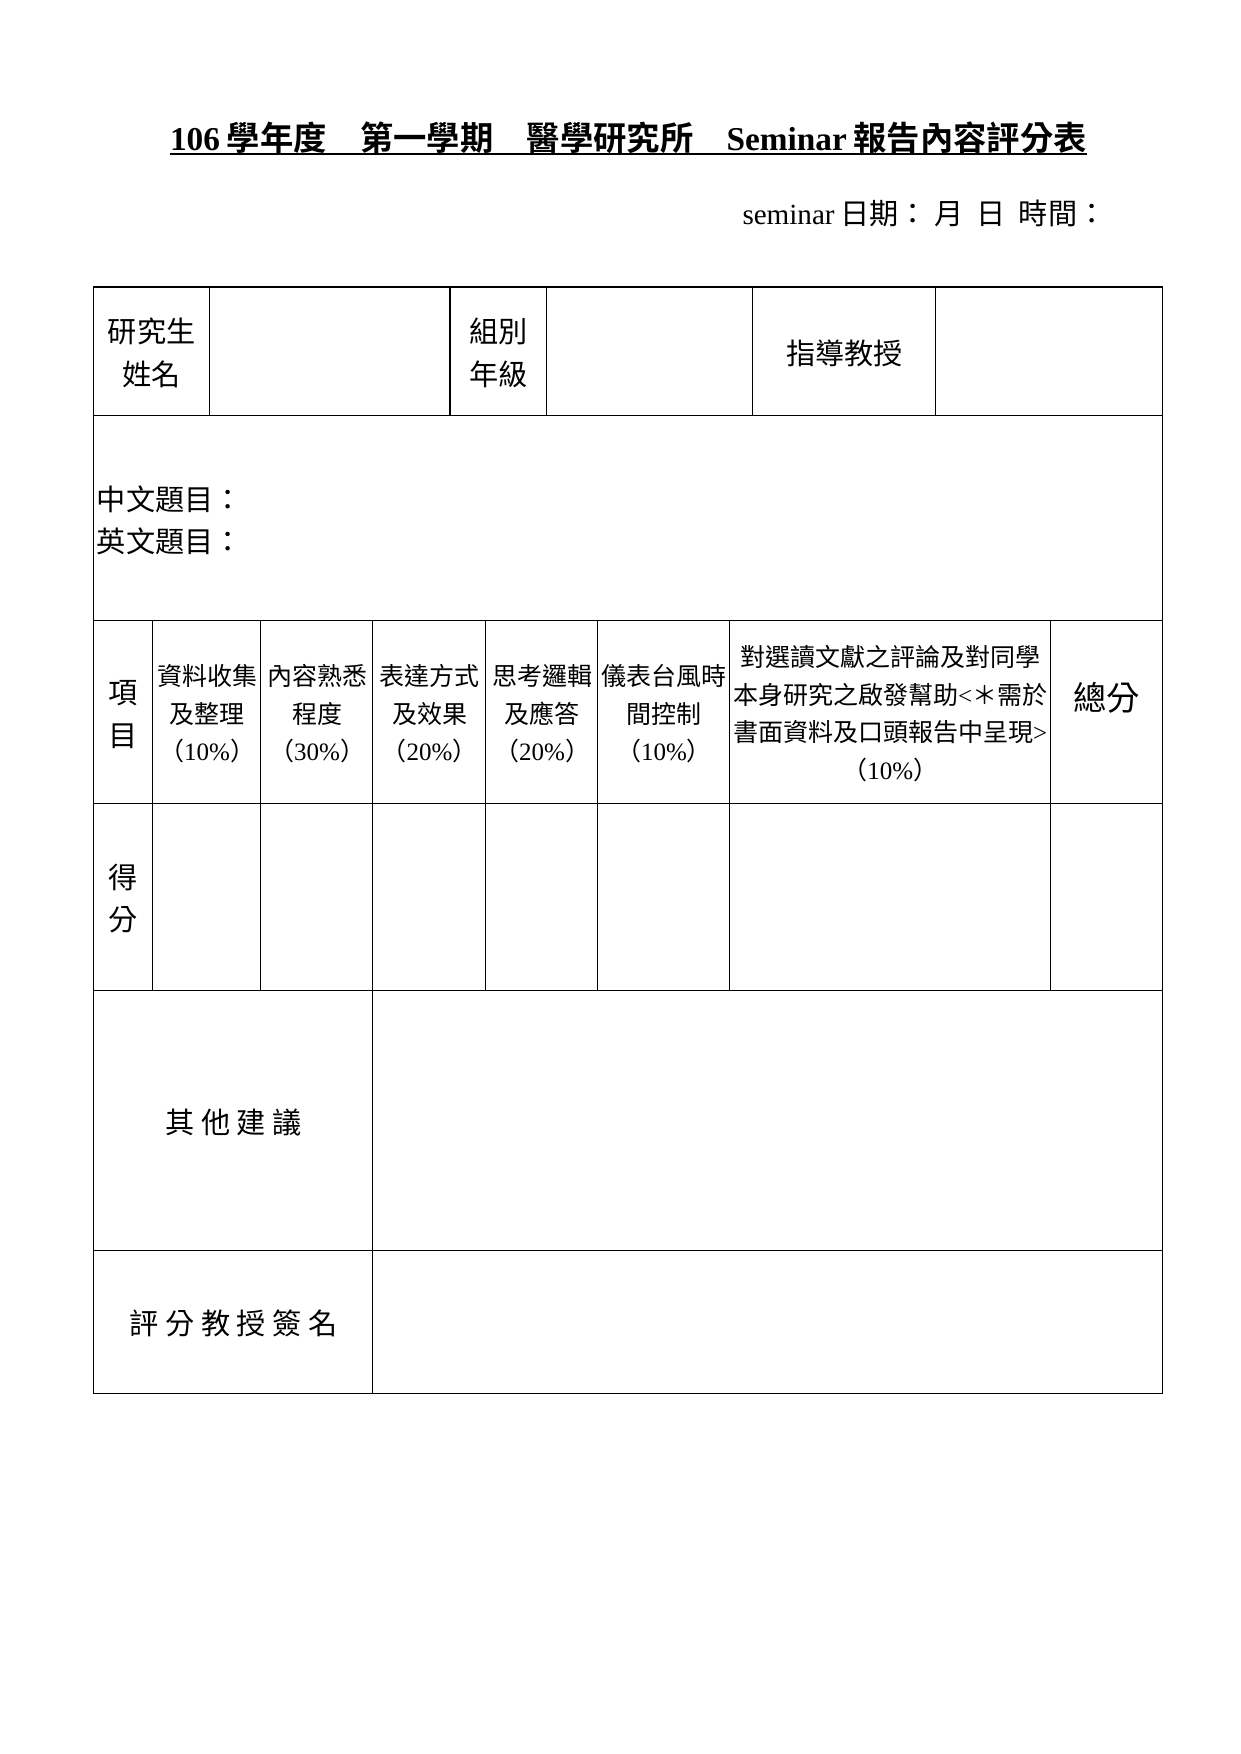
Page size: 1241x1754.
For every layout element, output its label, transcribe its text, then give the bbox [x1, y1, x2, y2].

table_cell [373, 804, 485, 989]
table_cell 評 分 教 授 簽 名 [94, 1251, 372, 1393]
table_cell 項 目 [94, 621, 152, 803]
table_header [936, 288, 1162, 415]
table_cell 儀表台風時間控制（10%） [598, 621, 729, 803]
table_cell 思考邏輯及應答 （20%） [486, 621, 597, 803]
table_cell 得 分 [94, 804, 152, 989]
table_cell [486, 804, 597, 989]
table_header [210, 288, 449, 415]
table_header 組別 年級 [451, 288, 546, 415]
table_cell [261, 804, 372, 989]
table_cell [153, 804, 260, 989]
table_header 指導教授 [753, 288, 935, 415]
table_header [547, 288, 752, 415]
table_cell 資料收集及整理（10%） [153, 621, 260, 803]
table_cell 中文題目： 英文題目： [94, 416, 1162, 620]
table_cell [598, 804, 729, 989]
table_cell 對選讀文獻之評論及對同學本身研究之啟發幫助<＊需於書面資料及口頭報告中呈現> （10%） [730, 621, 1050, 803]
table_cell [373, 1251, 1162, 1393]
table_cell 其 他 建 議 [94, 991, 372, 1250]
table_cell [1051, 804, 1162, 989]
table_cell [373, 991, 1162, 1250]
table_cell [730, 804, 1050, 989]
table_cell 總分 [1051, 621, 1162, 803]
table_header 研究生 姓名 [94, 288, 209, 415]
table_cell 內容熟悉程度 （30%） [261, 621, 372, 803]
table_cell 表達方式及效果 （20%） [373, 621, 485, 803]
text seminar日期： 月 日 時間： [150, 174, 1106, 249]
text 106學年度 第一學期 醫學研究所 Seminar報告內容評分表 [150, 99, 1106, 174]
